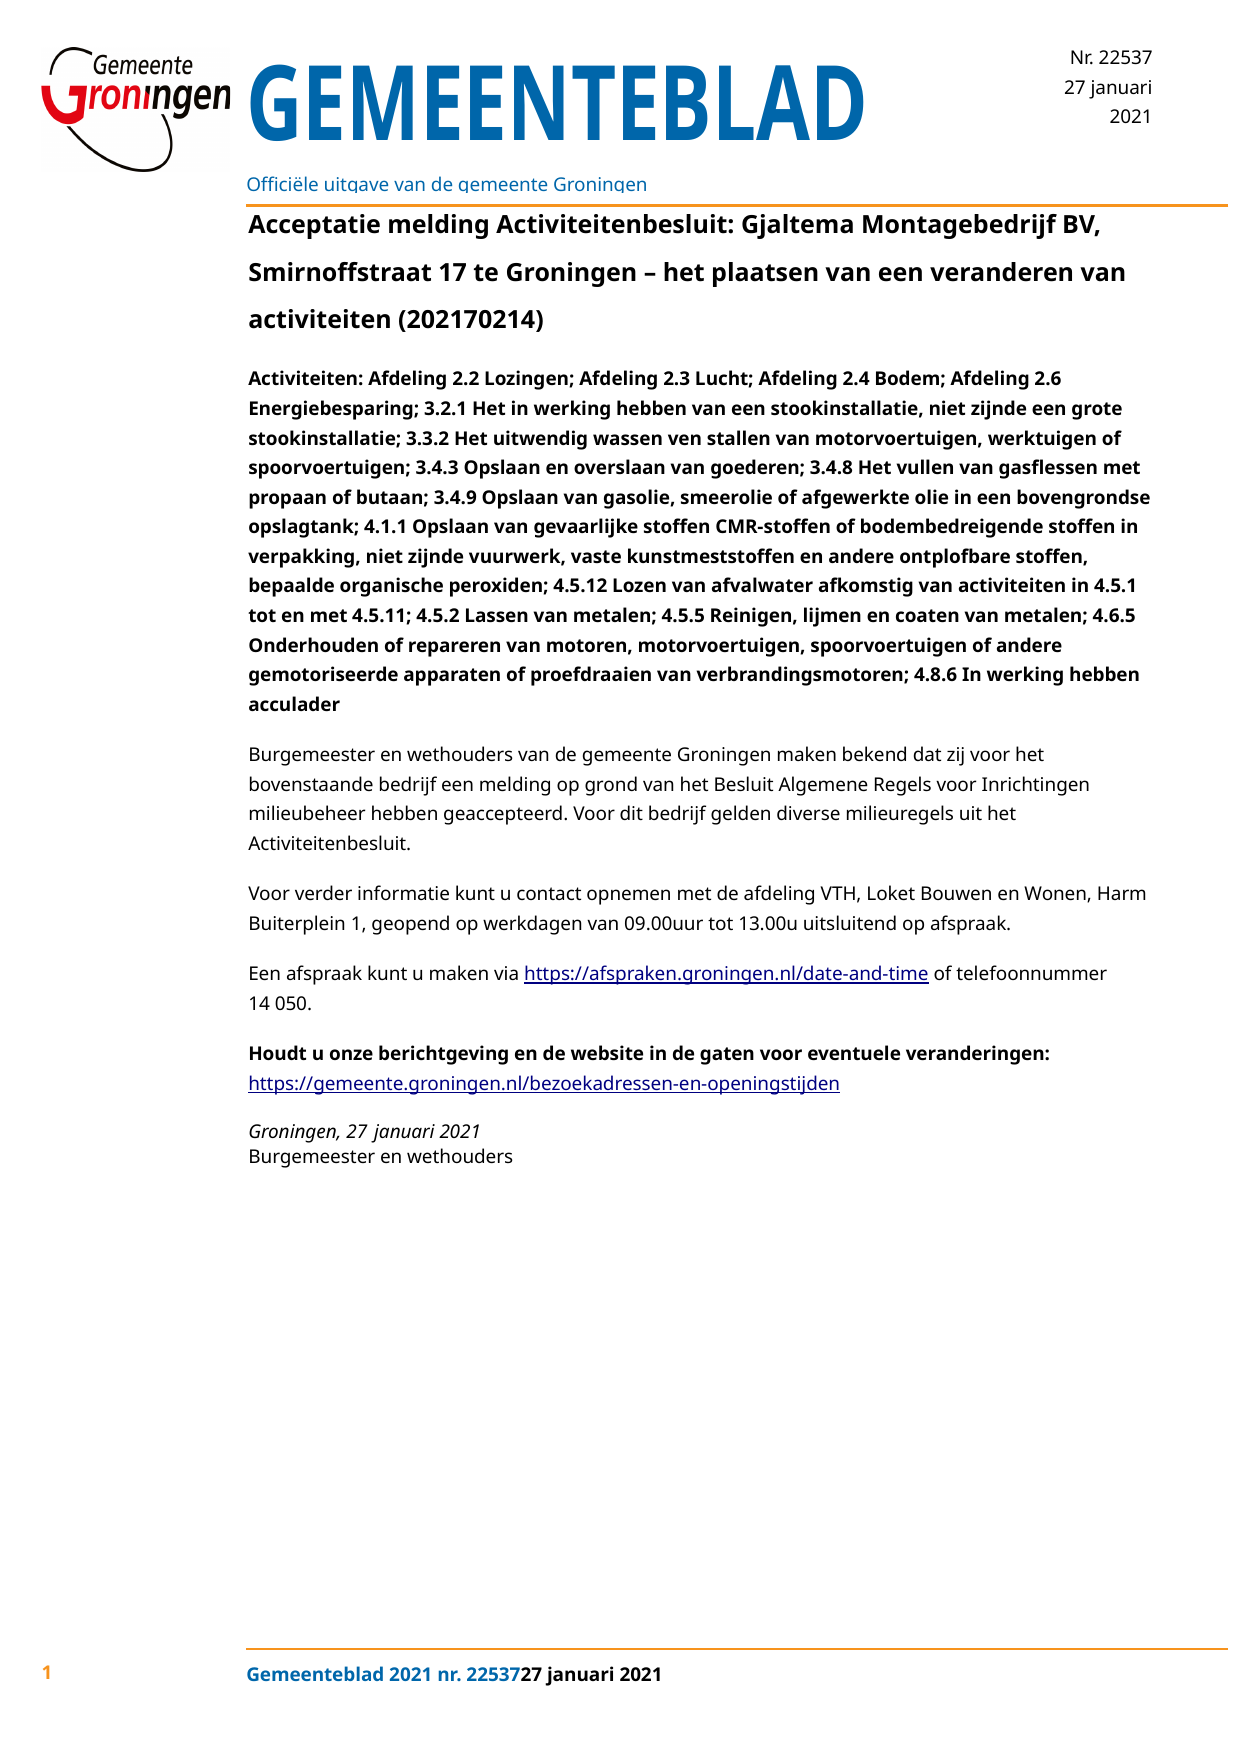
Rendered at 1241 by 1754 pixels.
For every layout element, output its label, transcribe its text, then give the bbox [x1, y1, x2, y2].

text Burgemeester en wethouders [248, 1144, 1152, 1169]
text Groningen, 27 januari 2021 [248, 1118, 1152, 1144]
text Houdt u onze berichtgeving en de website in de gaten voor eventuele veranderingen: https://gemeente.groningen.nl/bezoekadressen-en-openingstijden [248, 1041, 1152, 1096]
text Acceptatie melding Activiteitenbesluit: Gjaltema Montagebedrijf BV, Smirnoffstraat 17 te Groningen – het plaatsen van een veranderen van activiteiten (202170214) [248, 207, 1152, 336]
text Een afspraak kunt u maken via https://afspraken.groningen.nl/date-and-time of telefoonnummer 14 050. [248, 961, 1152, 1016]
text Burgemeester en wethouders van de gemeente Groningen maken bekend dat zij voor het bovenstaande bedrijf een melding op grond van het Besluit Algemene Regels voor Inrichtingen milieubeheer hebben geaccepteerd. Voor dit bedrijf gelden diverse milieuregels uit het Activiteitenbesluit. [248, 741, 1152, 856]
picture [41, 47, 231, 172]
text Voor verder informatie kunt u contact opnemen met de afdeling VTH, Loket Bouwen en Wonen, Harm Buiterplein 1, geopend op werkdagen van 09.00uur tot 13.00u uitsluitend op afspraak. [248, 881, 1152, 936]
text Activiteiten: Afdeling 2.2 Lozingen; Afdeling 2.3 Lucht; Afdeling 2.4 Bodem; Afdeling 2.6 Energiebesparing; 3.2.1 Het in werking hebben van een stookinstallatie, niet zijnde een grote stookinstallatie; 3.3.2 Het uitwendig wassen ven stallen van motorvoertuigen, werktuigen of spoorvoertuigen; 3.4.3 Opslaan en overslaan van goederen; 3.4.8 Het vullen van gasflessen met propaan of butaan; 3.4.9 Opslaan van gasolie, smeerolie of afgewerkte olie in een bovengrondse opslagtank; 4.1.1 Opslaan van gevaarlijke stoffen CMR-stoffen of bodembedreigende stoffen in verpakking, niet zijnde vuurwerk, vaste kunstmeststoffen en andere ontplofbare stoffen, bepaalde organische peroxiden; 4.5.12 Lozen van afvalwater afkomstig van activiteiten in 4.5.1 tot en met 4.5.11; 4.5.2 Lassen van metalen; 4.5.5 Reinigen, lijmen en coaten van metalen; 4.6.5 Onderhouden of repareren van motoren, motorvoertuigen, spoorvoertuigen of andere gemotoriseerde apparaten of proefdraaien van verbrandingsmotoren; 4.8.6 In werking hebben acculader [248, 366, 1152, 717]
